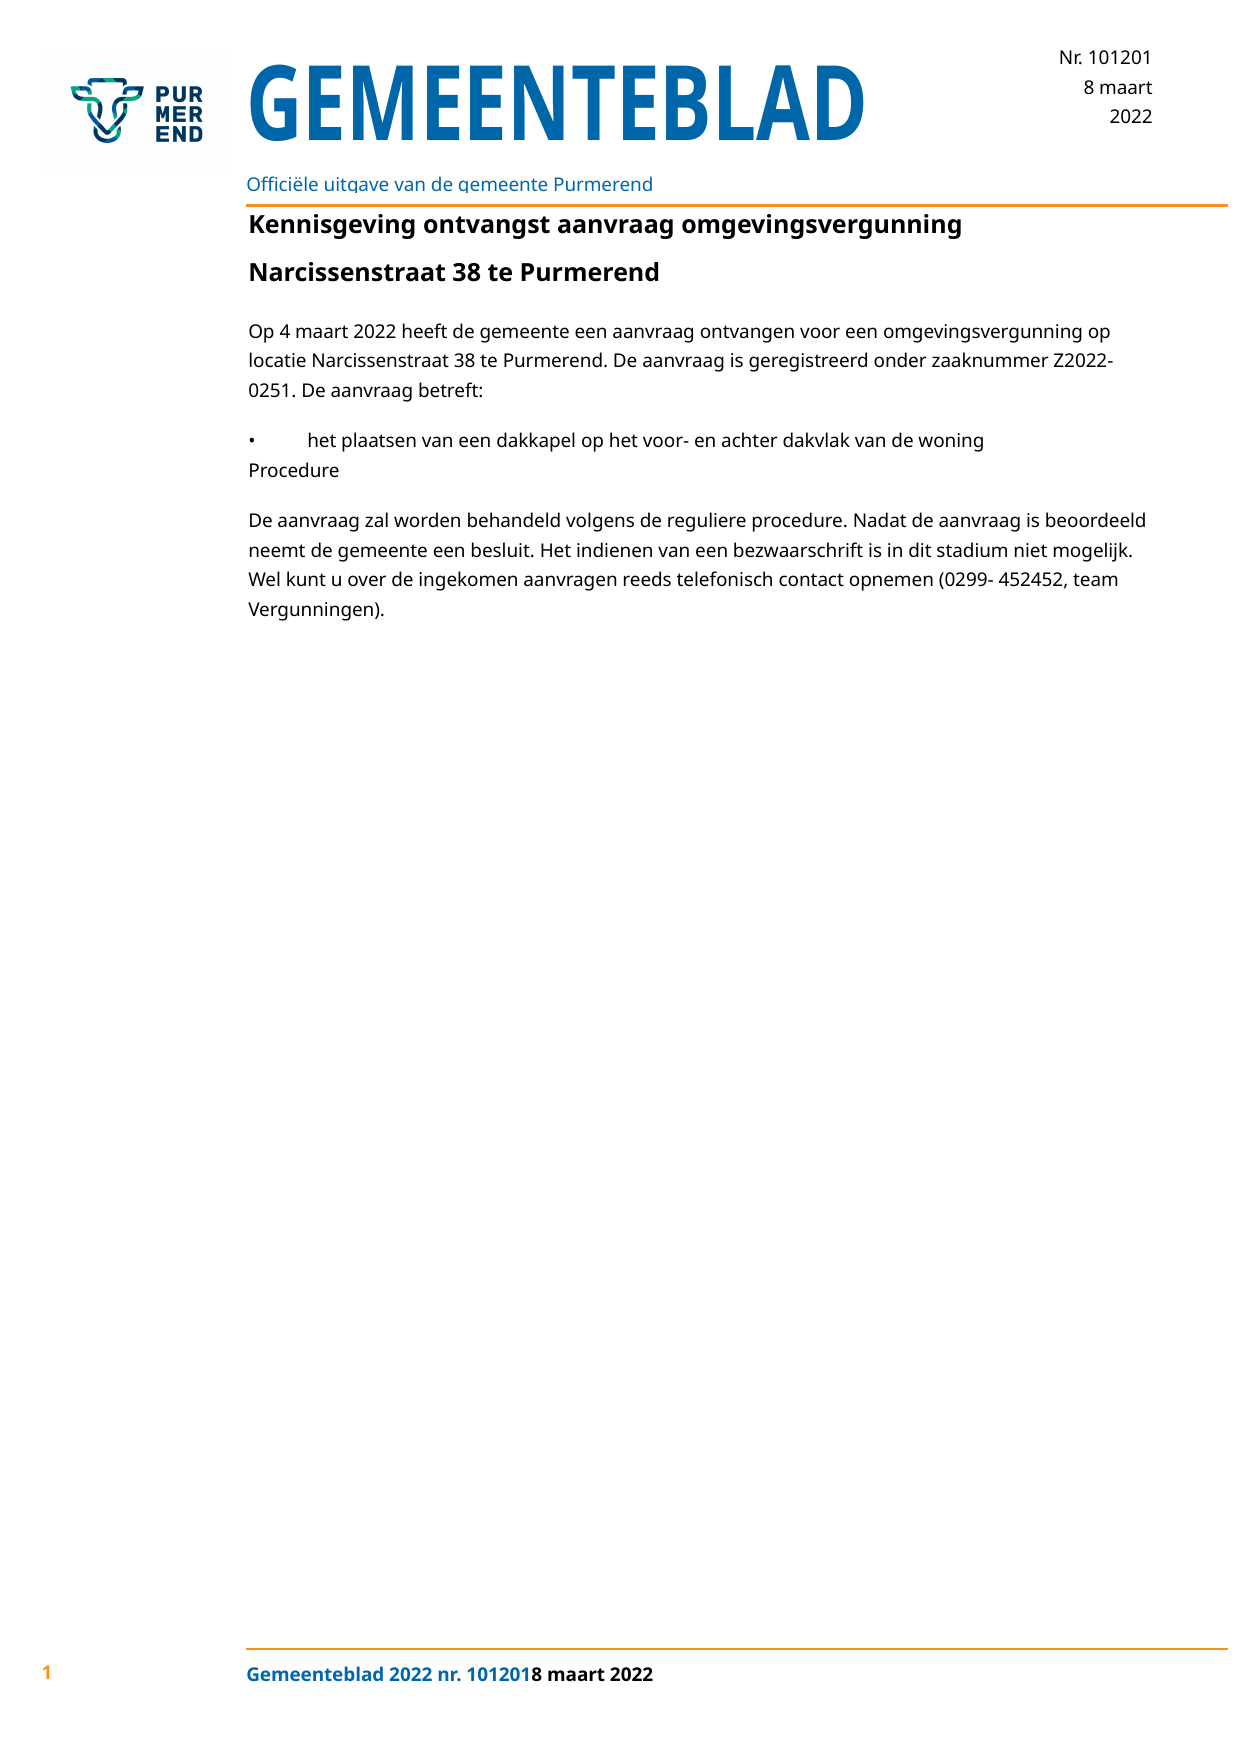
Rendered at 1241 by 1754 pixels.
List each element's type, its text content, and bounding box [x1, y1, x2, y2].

text Procedure [248, 457, 1152, 483]
text Op 4 maart 2022 heeft de gemeente een aanvraag ontvangen voor een omgevingsvergunning op locatie Narcissenstraat 38 te Purmerend. De aanvraag is geregistreerd onder zaaknummer Z2022-0251. De aanvraag betreft: [248, 318, 1152, 403]
list het plaatsen van een dakkapel op het voor- en achter dakvlak van de woning [248, 427, 1152, 453]
picture [41, 47, 231, 172]
text De aanvraag zal worden behandeld volgens de reguliere procedure. Nadat de aanvraag is beoordeeld neemt de gemeente een besluit. Het indienen van een bezwaarschrift is in dit stadium niet mogelijk. Wel kunt u over de ingekomen aanvragen reeds telefonisch contact opnemen (0299- 452452, team Vergunningen). [248, 507, 1152, 622]
text Kennisgeving ontvangst aanvraag omgevingsvergunning Narcissenstraat 38 te Purmerend [248, 207, 1152, 288]
